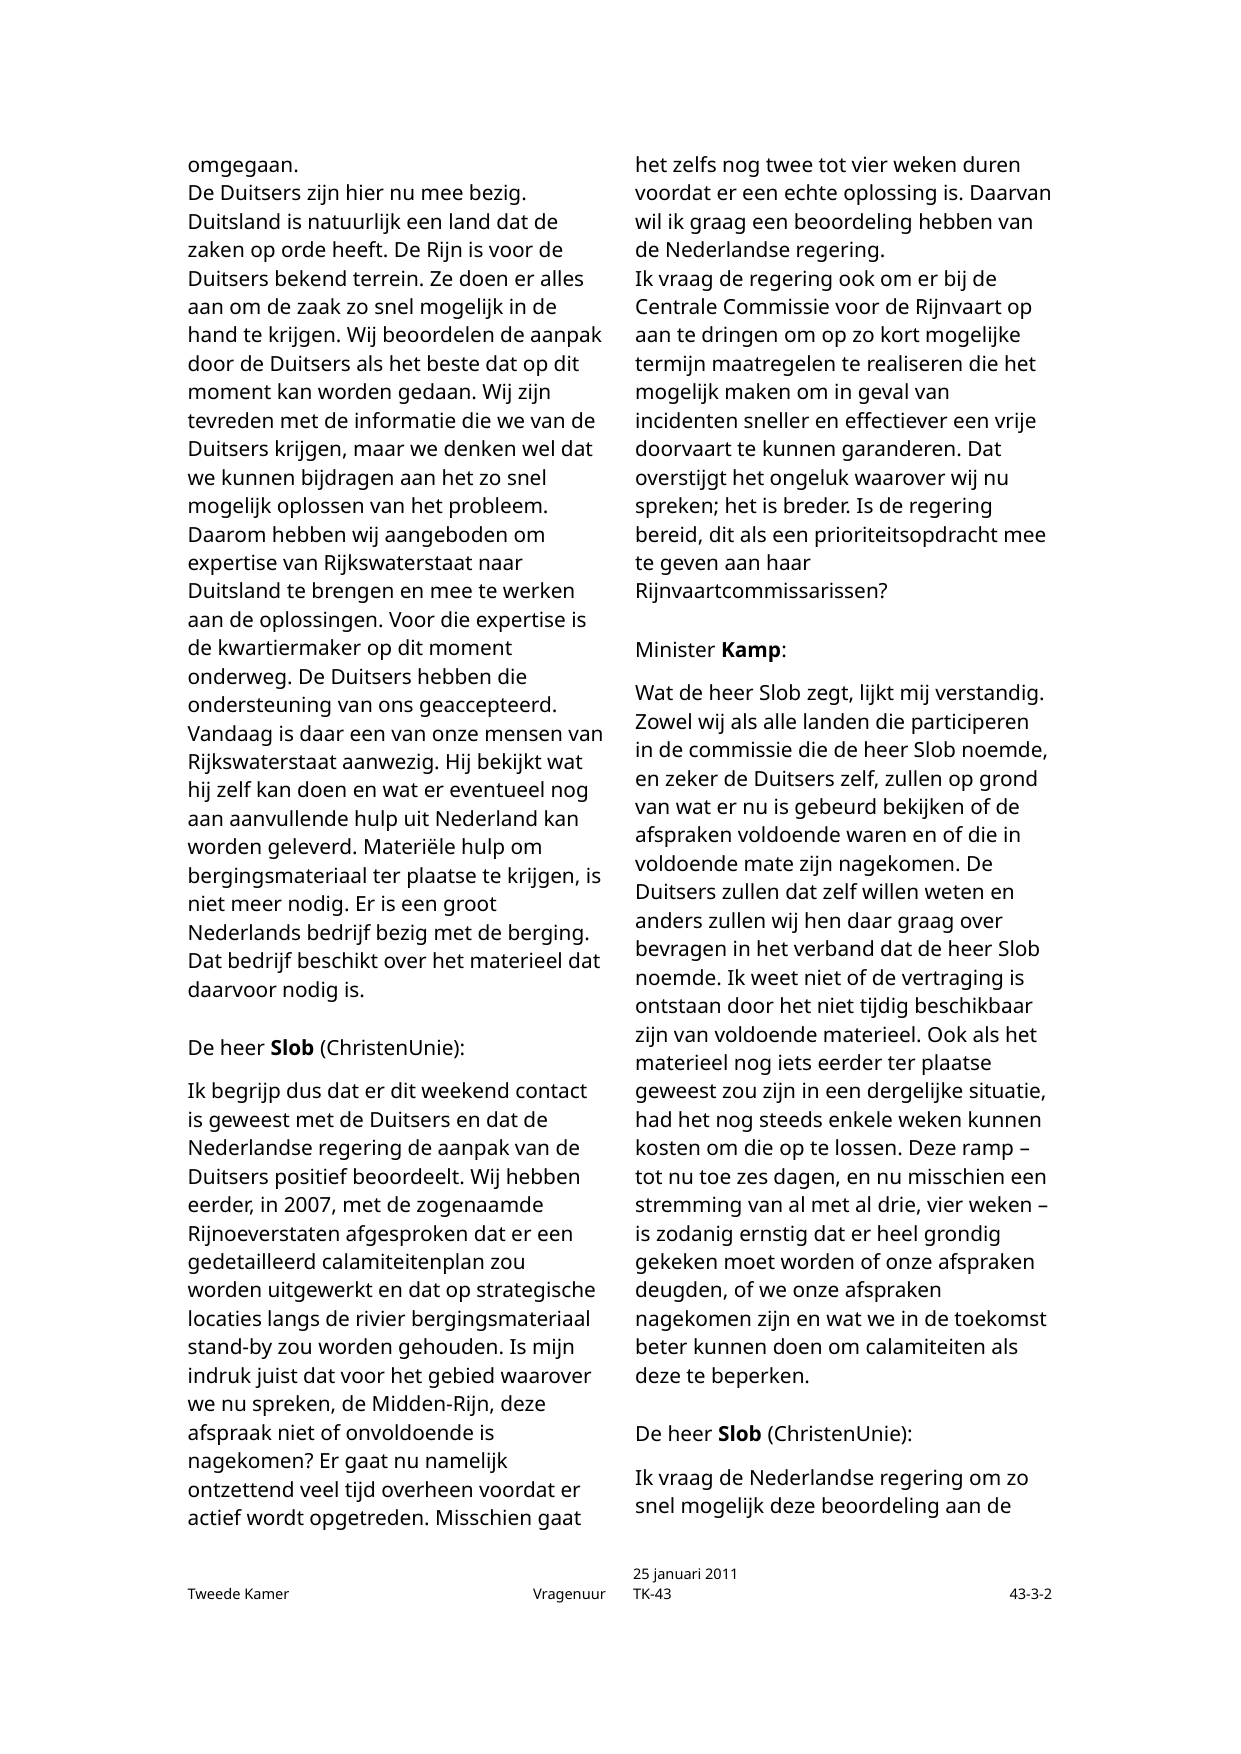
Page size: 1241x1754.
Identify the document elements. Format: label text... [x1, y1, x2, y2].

text het zelfs nog twee tot vier weken duren voordat er een echte oplossing is. Daarvan wil ik graag een beoordeling hebben van de Nederlandse regering. [635, 150, 1053, 264]
text De heer Slob (ChristenUnie): [187, 1033, 605, 1062]
text Minister Kamp: [635, 635, 1053, 663]
text De heer Slob (ChristenUnie): [635, 1419, 1053, 1448]
text Ik begrijp dus dat er dit weekend contact is geweest met de Duitsers en dat de Nederlandse regering de aanpak van de Duitsers positief beoordeelt. Wij hebben eerder, in 2007, met de zogenaamde Rijnoeverstaten afgesproken dat er een gedetailleerd calamiteitenplan zou worden uitgewerkt en dat op strategische locaties langs de rivier bergingsmateriaal stand-by zou worden gehouden. Is mijn indruk juist dat voor het gebied waarover we nu spreken, de Midden-Rijn, deze afspraak niet of onvoldoende is nagekomen? Er gaat nu namelijk ontzettend veel tijd overheen voordat er actief wordt opgetreden. Misschien gaat [187, 1077, 605, 1532]
text omgegaan. [187, 150, 605, 178]
text Ik vraag de regering ook om er bij de Centrale Commissie voor de Rijnvaart op aan te dringen om op zo kort mogelijke termijn maatregelen te realiseren die het mogelijk maken om in geval van incidenten sneller en effectiever een vrije doorvaart te kunnen garanderen. Dat overstijgt het ongeluk waarover wij nu spreken; het is breder. Is de regering bereid, dit als een prioriteitsopdracht mee te geven aan haar Rijnvaartcommissarissen? [635, 264, 1053, 605]
text Ik vraag de Nederlandse regering om zo snel mogelijk deze beoordeling aan de [635, 1463, 1053, 1520]
text De Duitsers zijn hier nu mee bezig. Duitsland is natuurlijk een land dat de zaken op orde heeft. De Rijn is voor de Duitsers bekend terrein. Ze doen er alles aan om de zaak zo snel mogelijk in de hand te krijgen. Wij beoordelen de aanpak door de Duitsers als het beste dat op dit moment kan worden gedaan. Wij zijn tevreden met de informatie die we van de Duitsers krijgen, maar we denken wel dat we kunnen bijdragen aan het zo snel mogelijk oplossen van het probleem. Daarom hebben wij aangeboden om expertise van Rijkswaterstaat naar Duitsland te brengen en mee te werken aan de oplossingen. Voor die expertise is de kwartiermaker op dit moment onderweg. De Duitsers hebben die ondersteuning van ons geaccepteerd. Vandaag is daar een van onze mensen van Rijkswaterstaat aanwezig. Hij bekijkt wat hij zelf kan doen en wat er eventueel nog aan aanvullende hulp uit Nederland kan worden geleverd. Materiële hulp om bergingsmateriaal ter plaatse te krijgen, is niet meer nodig. Er is een groot Nederlands bedrijf bezig met de berging. Dat bedrijf beschikt over het materieel dat daarvoor nodig is. [187, 178, 605, 1003]
text Wat de heer Slob zegt, lijkt mij verstandig. Zowel wij als alle landen die participeren in de commissie die de heer Slob noemde, en zeker de Duitsers zelf, zullen op grond van wat er nu is gebeurd bekijken of de afspraken voldoende waren en of die in voldoende mate zijn nagekomen. De Duitsers zullen dat zelf willen weten en anders zullen wij hen daar graag over bevragen in het verband dat de heer Slob noemde. Ik weet niet of de vertraging is ontstaan door het niet tijdig beschikbaar zijn van voldoende materieel. Ook als het materieel nog iets eerder ter plaatse geweest zou zijn in een dergelijke situatie, had het nog steeds enkele weken kunnen kosten om die op te lossen. Deze ramp – tot nu toe zes dagen, en nu misschien een stremming van al met al drie, vier weken – is zodanig ernstig dat er heel grondig gekeken moet worden of onze afspraken deugden, of we onze afspraken nagekomen zijn en wat we in de toekomst beter kunnen doen om calamiteiten als deze te beperken. [635, 678, 1053, 1389]
